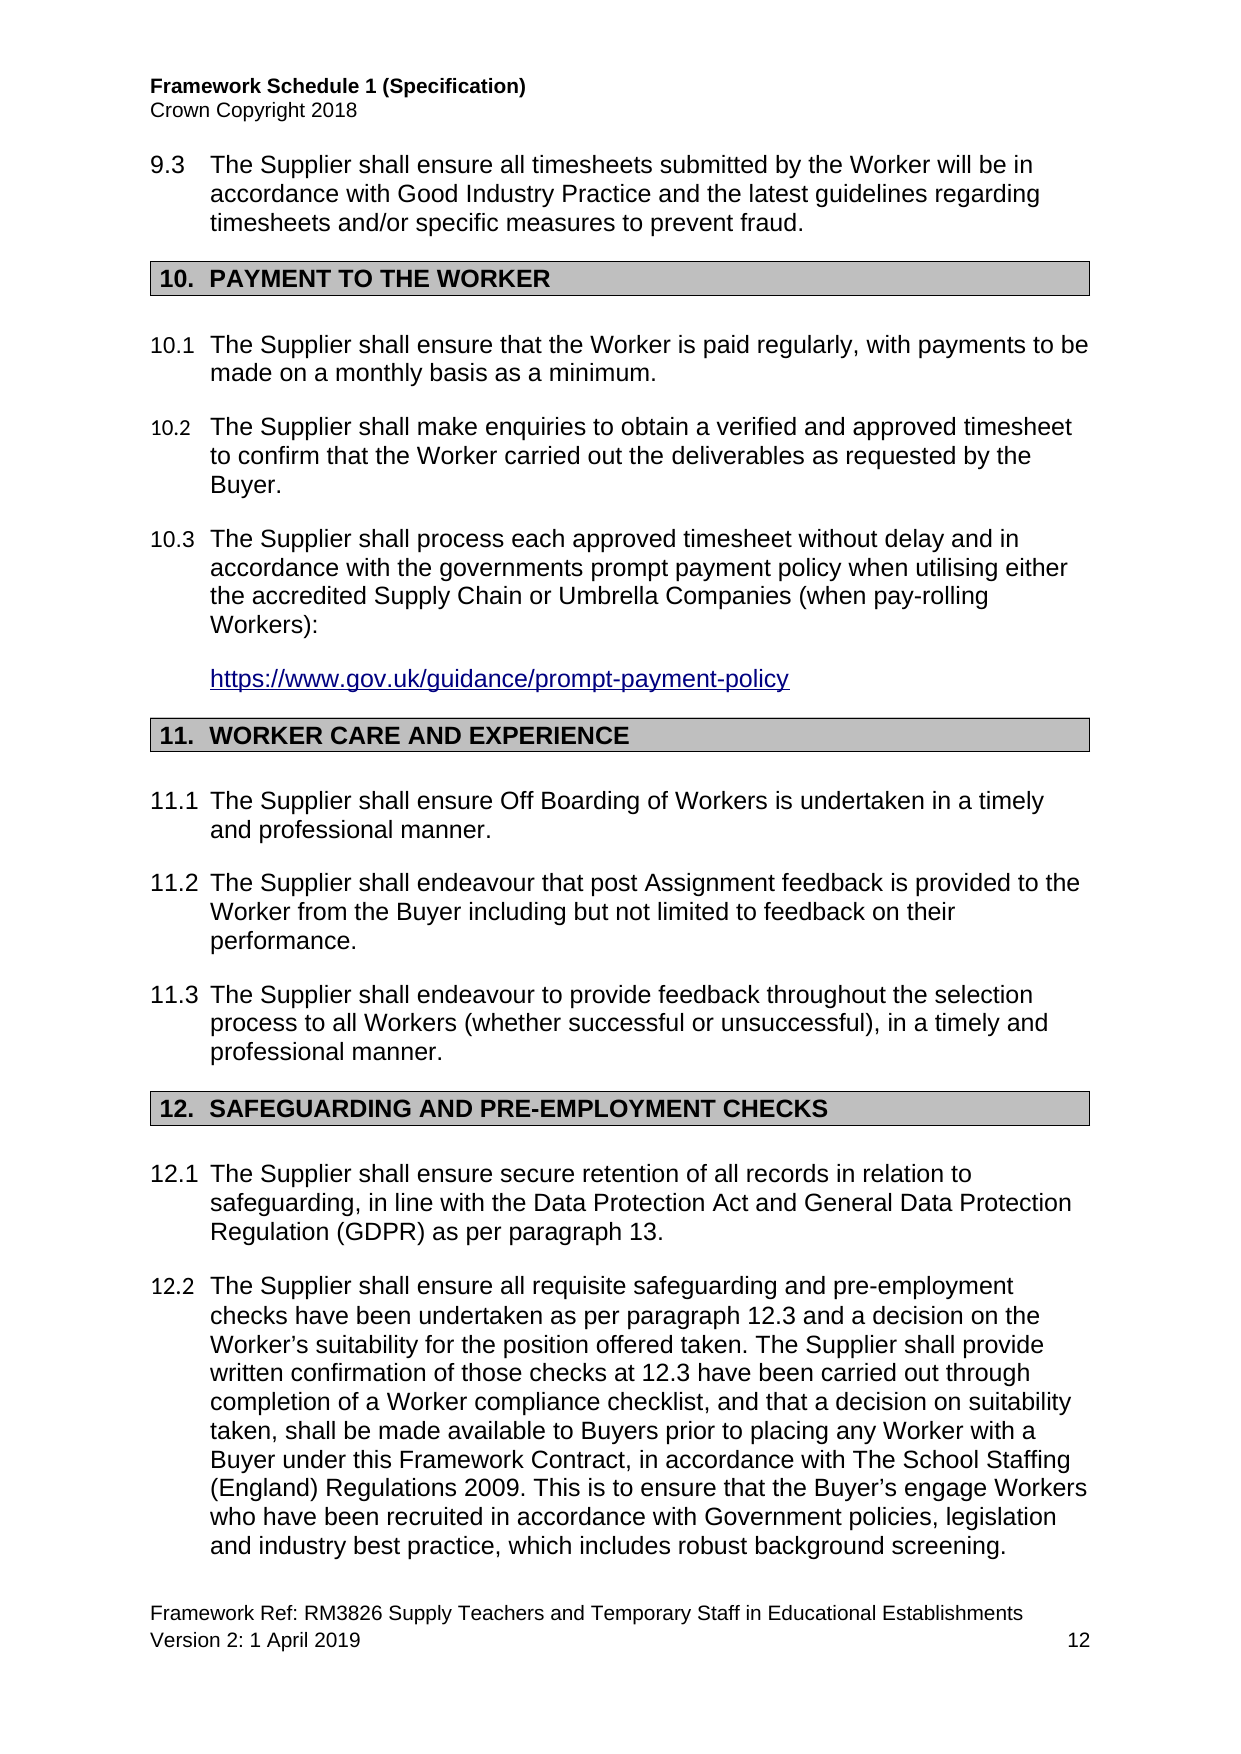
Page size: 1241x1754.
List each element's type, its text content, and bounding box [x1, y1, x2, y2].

list The Supplier shall ensure all requisite safeguarding and pre-employment checks have been undertaken as per paragraph 12.3 and a decision on the Worker’s suitability for the position offered taken. The Supplier shall provide written confirmation of those checks at 12.3 have been carried out through completion of a Worker compliance checklist, and that a decision on suitability taken, shall be made available to Buyers prior to placing any Worker with a Buyer under this Framework Contract, in accordance with The School Staffing (England) Regulations 2009. This is to ensure that the Buyer’s engage Workers who have been recruited in accordance with Government policies, legislation and industry best practice, which includes robust background screening. [150, 1270, 1090, 1560]
list The Supplier shall ensure that the Worker is paid regularly, with payments to be made on a monthly basis as a minimum. [150, 329, 1090, 387]
list The Supplier shall make enquiries to obtain a verified and approved timesheet to confirm that the Worker carried out the deliverables as requested by the Buyer. [150, 412, 1090, 499]
subtitle SAFEGUARDING AND PRE-EMPLOYMENT CHECKS [151, 1092, 1089, 1125]
text https://www.gov.uk/guidance/prompt-payment-policy [210, 664, 1090, 692]
list The Supplier shall endeavour to provide feedback throughout the selection process to all Workers (whether successful or unsuccessful), in a timely and professional manner. [150, 979, 1090, 1066]
list The Supplier shall ensure secure retention of all records in relation to safeguarding, in line with the Data Protection Act and General Data Protection Regulation (GDPR) as per paragraph 13. [150, 1159, 1090, 1245]
subtitle WORKER CARE AND EXPERIENCE [151, 719, 1089, 751]
list The Supplier shall process each approved timesheet without delay and in accordance with the governments prompt payment policy when utilising either the accredited Supply Chain or Umbrella Companies (when pay-rolling Workers): [150, 524, 1090, 639]
list The Supplier shall endeavour that post Assignment feedback is provided to the Worker from the Buyer including but not limited to feedback on their performance. [150, 868, 1090, 954]
list The Supplier shall ensure all timesheets submitted by the Worker will be in accordance with Good Industry Practice and the latest guidelines regarding timesheets and/or specific measures to prevent fraud. [150, 150, 1090, 236]
list The Supplier shall ensure Off Boarding of Workers is undertaken in a timely and professional manner. [150, 786, 1090, 843]
subtitle PAYMENT to the worker [151, 262, 1089, 295]
